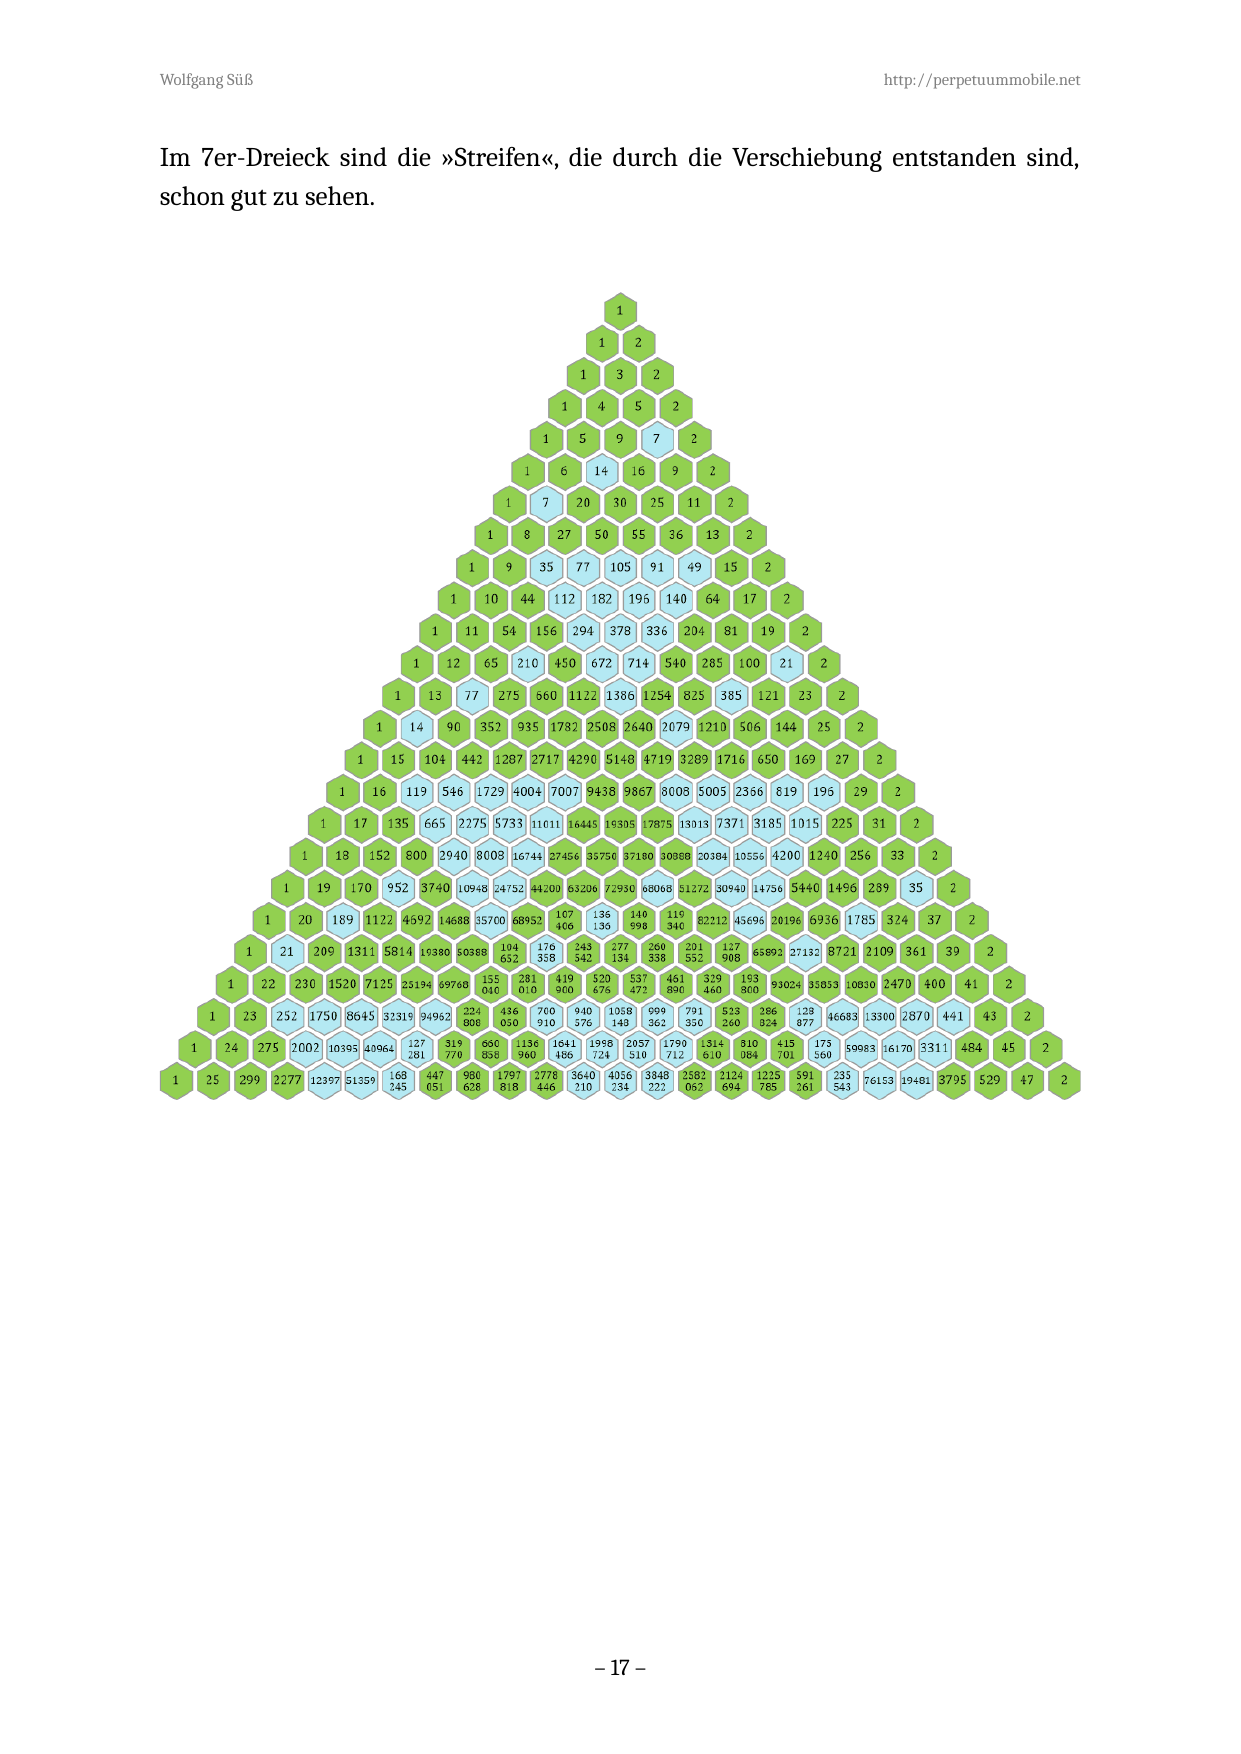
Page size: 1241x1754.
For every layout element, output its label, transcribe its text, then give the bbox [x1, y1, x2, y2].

picture [159, 292, 1081, 1100]
text Im 7er-Dreieck sind die »Streifen«, die durch die Verschiebung entstanden sind, schon gut zu sehen. [159, 136, 1081, 213]
